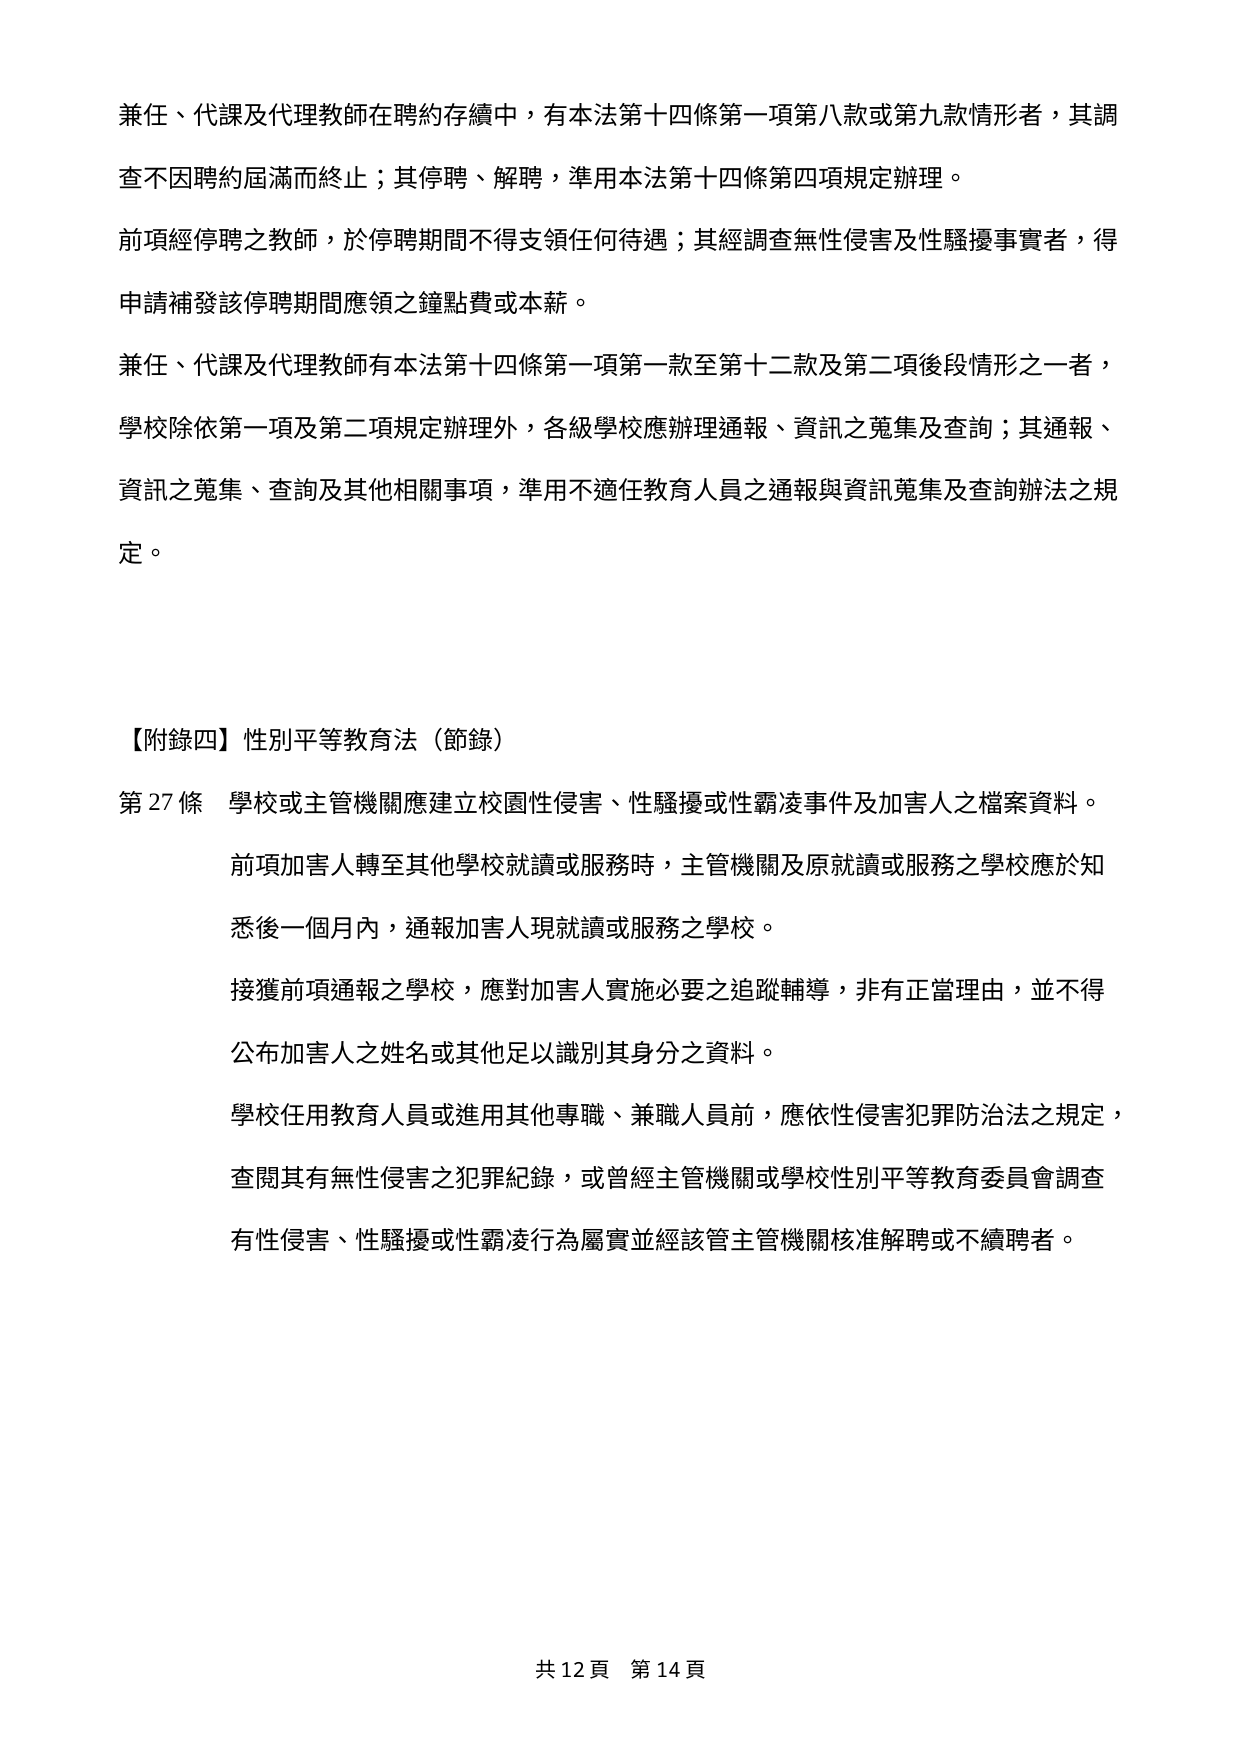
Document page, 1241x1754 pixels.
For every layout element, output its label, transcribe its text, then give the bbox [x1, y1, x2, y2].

text 第27條 學校或主管機關應建立校園性侵害、性騷擾或性霸凌事件及加害人之檔案資料。 [118, 759, 1122, 822]
text 兼任、代課及代理教師在聘約存續中，有本法第十四條第一項第八款或第九款情形者，其調查不因聘約屆滿而終止；其停聘、解聘，準用本法第十四條第四項規定辦理。 [118, 72, 1122, 197]
text 前項加害人轉至其他學校就讀或服務時，主管機關及原就讀或服務之學校應於知悉後一個月內，通報加害人現就讀或服務之學校。 [231, 822, 1122, 947]
text 接獲前項通報之學校，應對加害人實施必要之追蹤輔導，非有正當理由，並不得公布加害人之姓名或其他足以識別其身分之資料。 [231, 947, 1122, 1072]
text 學校任用教育人員或進用其他專職、兼職人員前，應依性侵害犯罪防治法之規定，查閱其有無性侵害之犯罪紀錄，或曾經主管機關或學校性別平等教育委員會調查有性侵害、性騷擾或性霸凌行為屬實並經該管主管機關核准解聘或不續聘者。 [231, 1072, 1122, 1259]
text 【附錄四】性別平等教育法（節錄） [118, 697, 1122, 759]
text 兼任、代課及代理教師有本法第十四條第一項第一款至第十二款及第二項後段情形之一者，學校除依第一項及第二項規定辦理外，各級學校應辦理通報、資訊之蒐集及查詢；其通報、資訊之蒐集、查詢及其他相關事項，準用不適任教育人員之通報與資訊蒐集及查詢辦法之規定。 [118, 322, 1122, 572]
text 前項經停聘之教師，於停聘期間不得支領任何待遇；其經調查無性侵害及性騷擾事實者，得申請補發該停聘期間應領之鐘點費或本薪。 [118, 197, 1122, 322]
